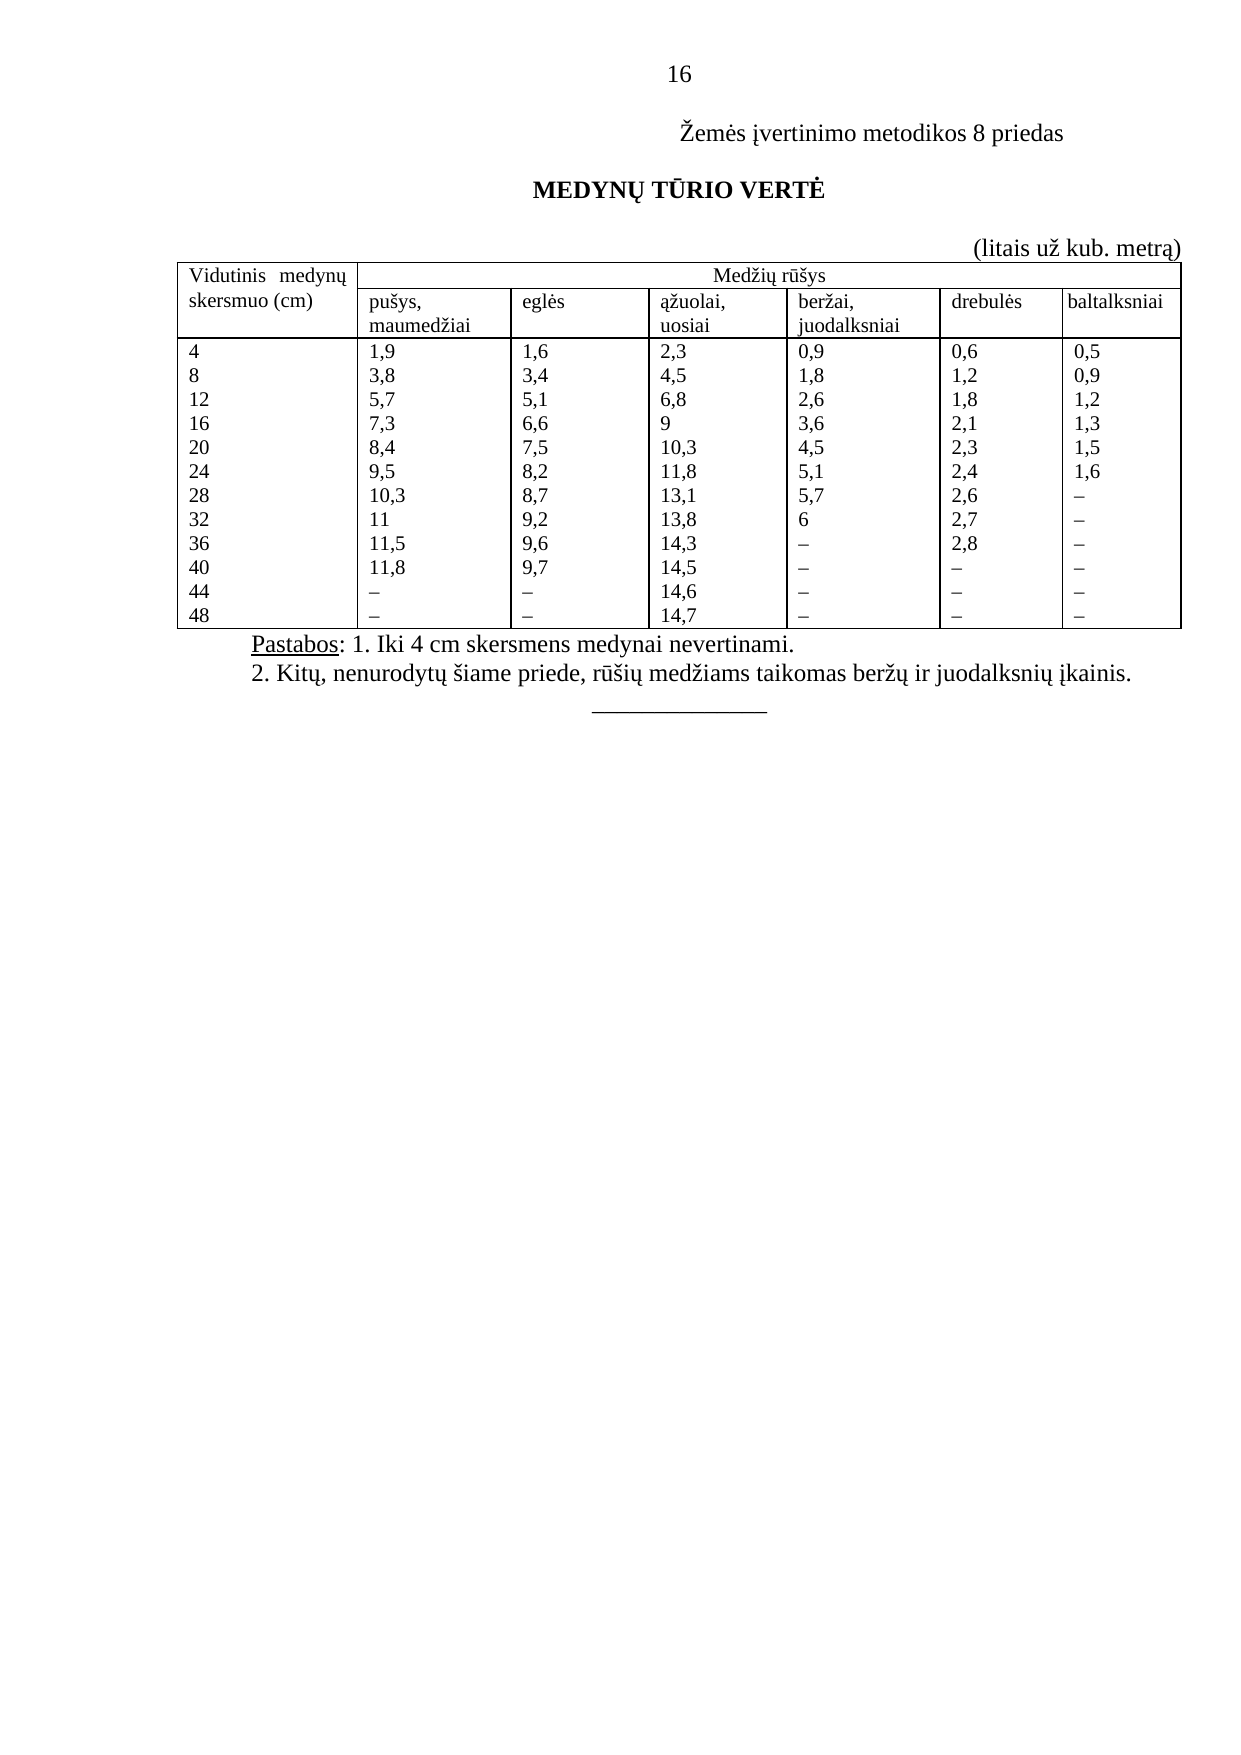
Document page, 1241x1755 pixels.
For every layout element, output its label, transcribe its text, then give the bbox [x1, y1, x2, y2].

table_cell – [788, 531, 939, 555]
text Medynų tūrio vertė [177, 176, 1181, 204]
table_cell 5,7 [788, 483, 939, 507]
table_cell 14,6 [650, 579, 786, 603]
table_cell 13,1 [650, 483, 786, 507]
table_cell 5,1 [512, 387, 648, 411]
table_cell 0,9 [788, 339, 939, 363]
table_cell 10,3 [358, 483, 510, 507]
table_cell 9 [650, 411, 786, 435]
table_cell 8,4 [358, 435, 510, 459]
table_cell 20 [178, 435, 357, 459]
table_cell – [941, 555, 1062, 579]
table_cell 0,6 [941, 339, 1062, 363]
table_cell 2,4 [941, 459, 1062, 483]
table_cell 2,3 [941, 435, 1062, 459]
table_cell 5,7 [358, 387, 510, 411]
table_cell – [512, 579, 648, 603]
table_cell 44 [178, 579, 357, 603]
table_cell 8,7 [512, 483, 648, 507]
table_cell 14,5 [650, 555, 786, 579]
table_cell – [1063, 483, 1180, 507]
text (litais už kub. metrą) [177, 233, 1181, 262]
text ______________ [177, 687, 1181, 715]
table_cell – [1063, 604, 1180, 627]
table_cell 3,6 [788, 411, 939, 435]
table_cell 4,5 [788, 435, 939, 459]
table_cell 16 [178, 411, 357, 435]
table_cell 2,7 [941, 507, 1062, 531]
table_cell 1,3 [1063, 411, 1180, 435]
table_cell baltalksniai [1063, 289, 1180, 337]
table_cell 1,2 [941, 363, 1062, 387]
table_cell 4,5 [650, 363, 786, 387]
table_cell 11,8 [650, 459, 786, 483]
table_cell – [788, 604, 939, 627]
table_cell 9,2 [512, 507, 648, 531]
table_cell 11 [358, 507, 510, 531]
table_cell 9,6 [512, 531, 648, 555]
table_cell – [1063, 579, 1180, 603]
table_cell 2,6 [941, 483, 1062, 507]
table_cell 0,5 [1063, 339, 1180, 363]
table_cell 1,8 [941, 387, 1062, 411]
table_cell 48 [178, 604, 357, 627]
table_cell ąžuolai, uosiai [650, 289, 786, 337]
table_cell 2,6 [788, 387, 939, 411]
table_cell 14,7 [650, 604, 786, 627]
table_cell 12 [178, 387, 357, 411]
table_cell 1,2 [1063, 387, 1180, 411]
table_cell 40 [178, 555, 357, 579]
table_cell – [1063, 531, 1180, 555]
table_cell 2,8 [941, 531, 1062, 555]
table_cell – [941, 579, 1062, 603]
table_cell – [788, 555, 939, 579]
table_cell 32 [178, 507, 357, 531]
table_cell 10,3 [650, 435, 786, 459]
table_cell 11,8 [358, 555, 510, 579]
text Pastabos: 1. Iki 4 cm skersmens medynai nevertinami. [177, 629, 1181, 658]
table_cell 1,5 [1063, 435, 1180, 459]
table_cell 7,3 [358, 411, 510, 435]
table_header Vidutinis medynų skersmuo (cm) [178, 263, 357, 337]
table_cell 6,6 [512, 411, 648, 435]
table_cell 5,1 [788, 459, 939, 483]
table_cell 1,6 [1063, 459, 1180, 483]
table_cell 9,5 [358, 459, 510, 483]
table_cell 28 [178, 483, 357, 507]
table_cell drebulės [941, 289, 1062, 337]
table_cell 7,5 [512, 435, 648, 459]
table_cell eglės [512, 289, 648, 337]
table_cell 6,8 [650, 387, 786, 411]
text 2. Kitų, nenurodytų šiame priede, rūšių medžiams taikomas beržų ir juodalksnių įkainis. [177, 658, 1181, 687]
table_cell 1,8 [788, 363, 939, 387]
table_cell 8,2 [512, 459, 648, 483]
table_cell 2,3 [650, 339, 786, 363]
table_cell – [512, 604, 648, 627]
table_cell 1,9 [358, 339, 510, 363]
table_cell 4 [178, 339, 357, 363]
table_cell 11,5 [358, 531, 510, 555]
table_cell 0,9 [1063, 363, 1180, 387]
table_cell 6 [788, 507, 939, 531]
table_cell 8 [178, 363, 357, 387]
table_cell – [358, 604, 510, 627]
table_cell – [1063, 507, 1180, 531]
table_cell 3,4 [512, 363, 648, 387]
table_cell beržai, juodalksniai [788, 289, 939, 337]
table_cell 1,6 [512, 339, 648, 363]
text Žemės įvertinimo metodikos 8 priedas [679, 118, 1181, 147]
table_cell pušys, maumedžiai [358, 289, 510, 337]
table_header Medžių rūšys [358, 263, 1180, 287]
table_cell 13,8 [650, 507, 786, 531]
table_cell 14,3 [650, 531, 786, 555]
table_cell – [941, 604, 1062, 627]
table_cell 9,7 [512, 555, 648, 579]
table_cell 2,1 [941, 411, 1062, 435]
table_cell 24 [178, 459, 357, 483]
table_cell – [1063, 555, 1180, 579]
table_cell 36 [178, 531, 357, 555]
table_cell 3,8 [358, 363, 510, 387]
table_cell – [788, 579, 939, 603]
table_cell – [358, 579, 510, 603]
